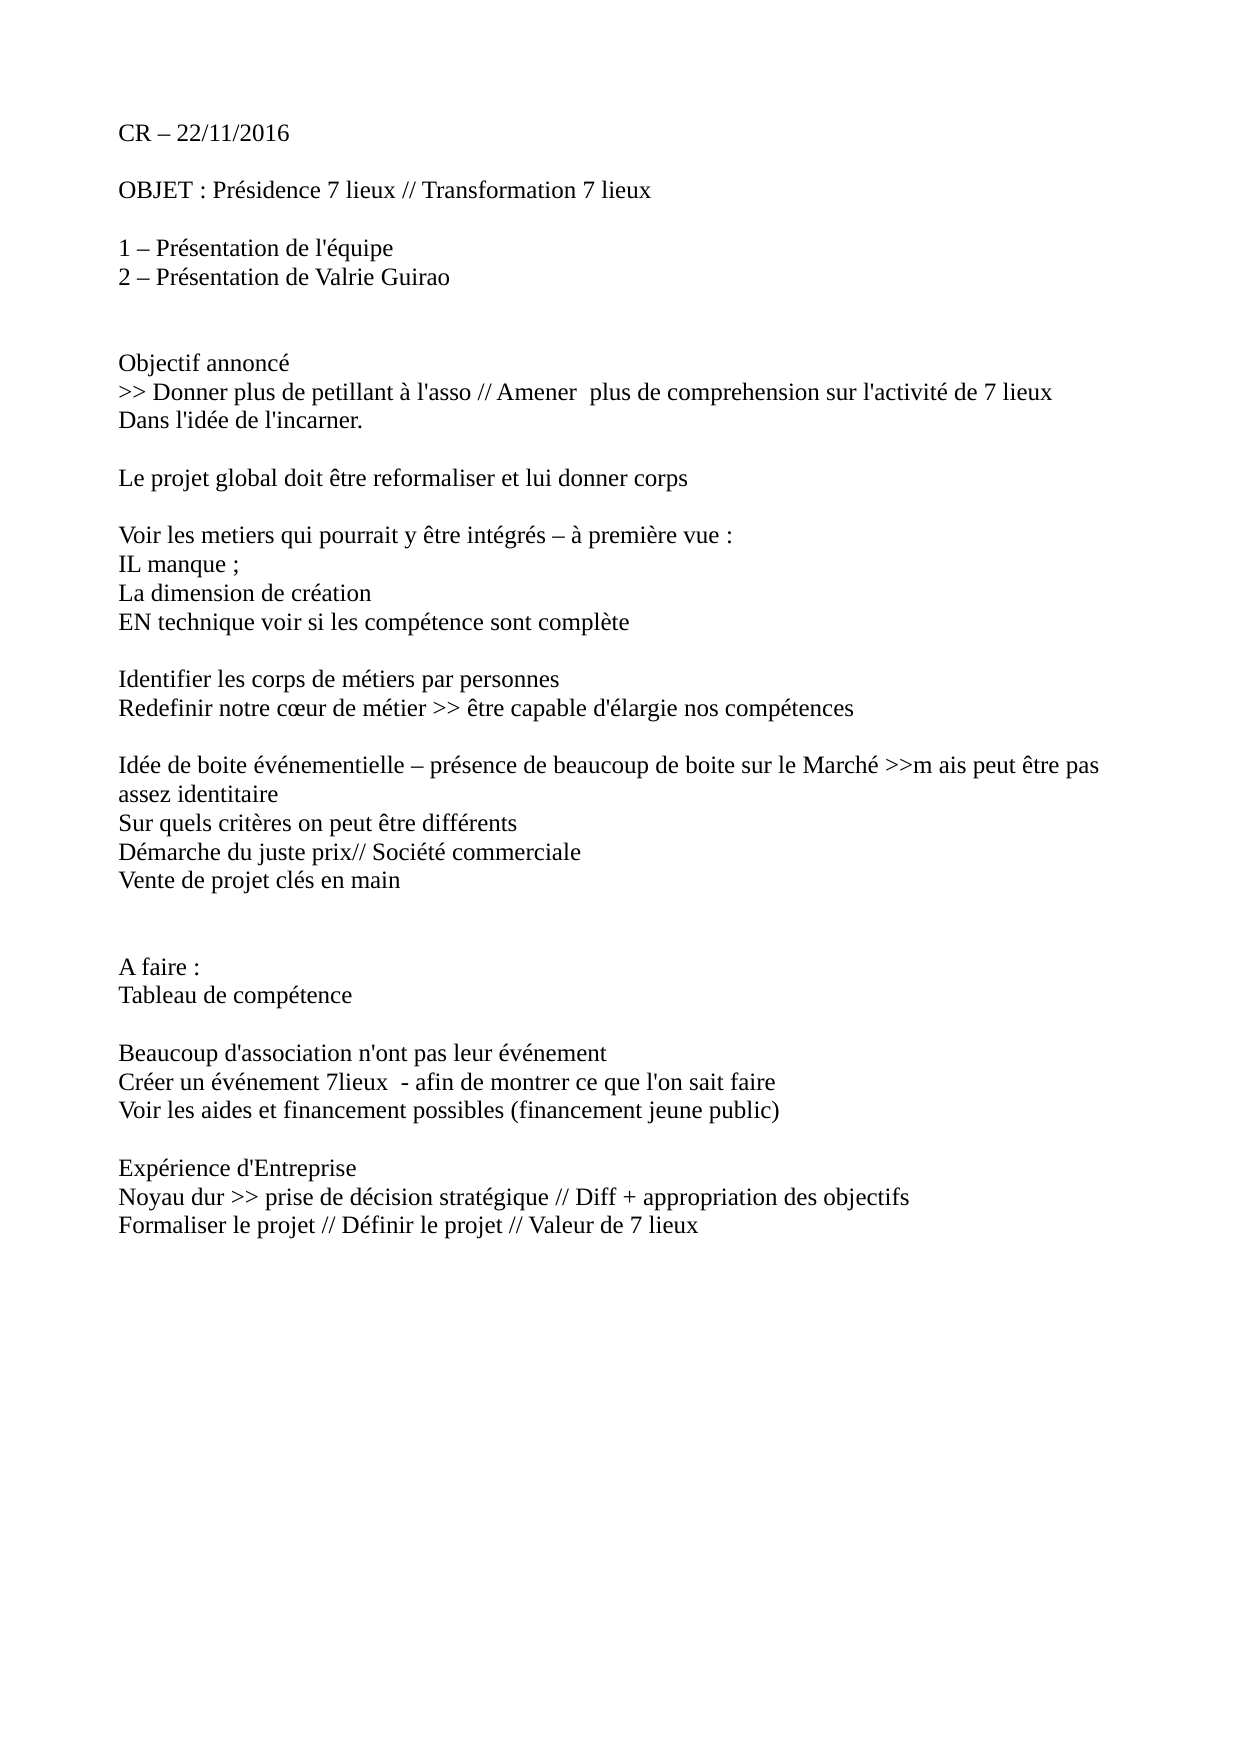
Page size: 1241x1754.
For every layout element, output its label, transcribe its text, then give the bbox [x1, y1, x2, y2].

text Identifier les corps de métiers par personnes [118, 664, 1122, 693]
text Le projet global doit être reformaliser et lui donner corps [118, 463, 1122, 492]
text Tableau de compétence [118, 981, 1122, 1009]
text Redefinir notre cœur de métier >> être capable d'élargie nos compétences [118, 693, 1122, 722]
text 1 – Présentation de l'équipe [118, 233, 1122, 262]
text La dimension de création [118, 578, 1122, 607]
text Créer un événement 7lieux - afin de montrer ce que l'on sait faire [118, 1067, 1122, 1096]
text >> Donner plus de petillant à l'asso // Amener plus de comprehension sur l'activité de 7 lieux [118, 377, 1122, 406]
text Voir les metiers qui pourrait y être intégrés – à première vue : [118, 521, 1122, 549]
text Vente de projet clés en main [118, 866, 1122, 894]
text IL manque ; [118, 549, 1122, 578]
text OBJET : Présidence 7 lieux // Transformation 7 lieux [118, 176, 1122, 204]
text 2 – Présentation de Valrie Guirao [118, 262, 1122, 291]
text Noyau dur >> prise de décision stratégique // Diff + appropriation des objectifs [118, 1182, 1122, 1211]
text Beaucoup d'association n'ont pas leur événement [118, 1038, 1122, 1067]
text A faire : [118, 952, 1122, 981]
text Démarche du juste prix// Société commerciale [118, 837, 1122, 866]
text Voir les aides et financement possibles (financement jeune public) [118, 1096, 1122, 1124]
text Objectif annoncé [118, 348, 1122, 377]
text Dans l'idée de l'incarner. [118, 406, 1122, 434]
text Idée de boite événementielle – présence de beaucoup de boite sur le Marché >>m ais peut être pas assez identitaire [118, 751, 1122, 808]
text Expérience d'Entreprise [118, 1153, 1122, 1182]
text EN technique voir si les compétence sont complète [118, 607, 1122, 636]
text Sur quels critères on peut être différents [118, 808, 1122, 837]
text Formaliser le projet // Définir le projet // Valeur de 7 lieux [118, 1211, 1122, 1239]
text CR – 22/11/2016 [118, 118, 1122, 147]
